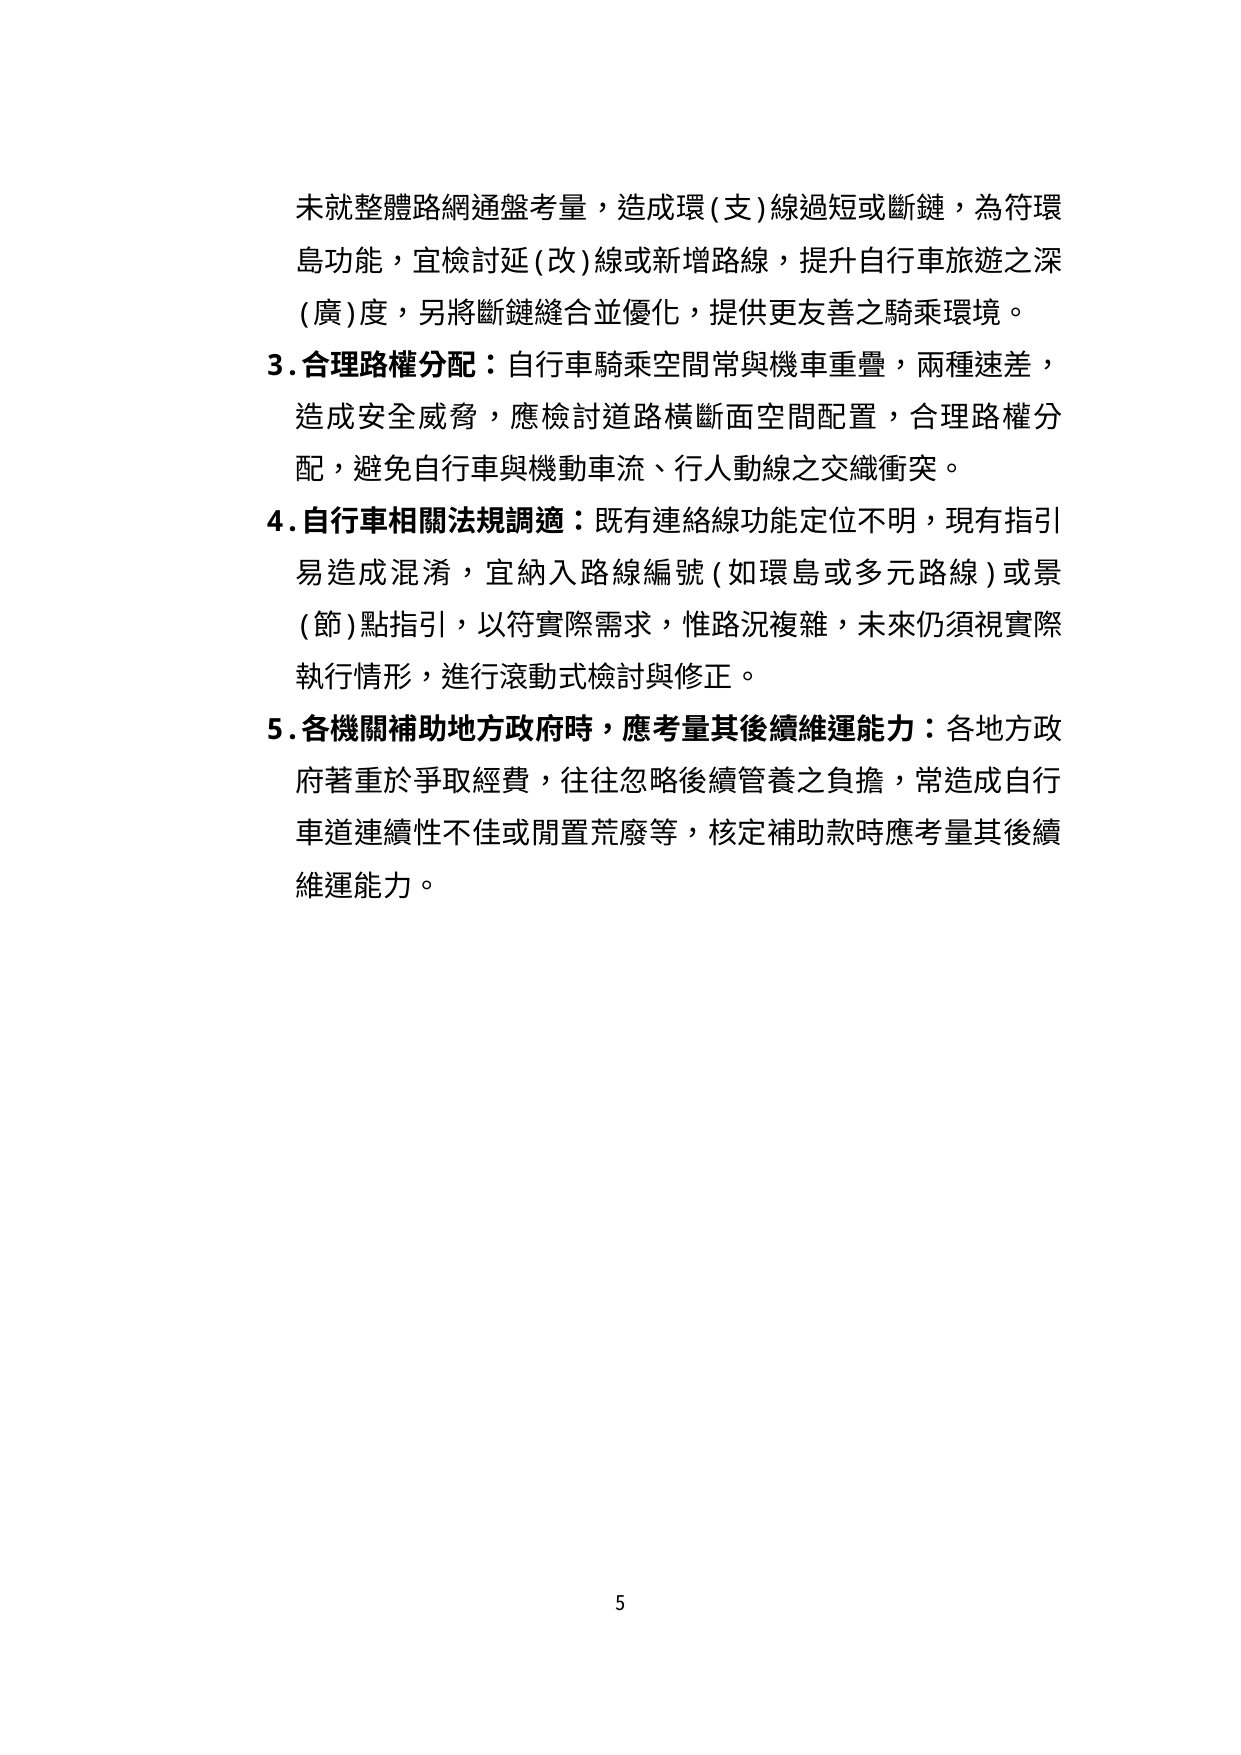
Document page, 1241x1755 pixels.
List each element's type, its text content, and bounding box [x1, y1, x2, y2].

text 4.自行車相關法規調適：既有連絡線功能定位不明，現有指引易造成混淆，宜納入路線編號(如環島或多元路線)或景(節)點指引，以符實際需求，惟路況複雜，未來仍須視實際執行情形，進行滾動式檢討與修正。 [266, 490, 1063, 698]
text 5.各機關補助地方政府時，應考量其後續維運能力：各地方政府著重於爭取經費，往往忽略後續管養之負擔，常造成自行車道連續性不佳或閒置荒廢等，核定補助款時應考量其後續維運能力。 [266, 698, 1063, 906]
text 未就整體路網通盤考量，造成環(支)線過短或斷鏈，為符環島功能，宜檢討延(改)線或新增路線，提升自行車旅遊之深(廣)度，另將斷鏈縫合並優化，提供更友善之騎乘環境。 [266, 177, 1063, 333]
text 3.合理路權分配：自行車騎乘空間常與機車重疊，兩種速差，造成安全威脅，應檢討道路橫斷面空間配置，合理路權分配，避免自行車與機動車流、行人動線之交織衝突。 [266, 333, 1063, 490]
